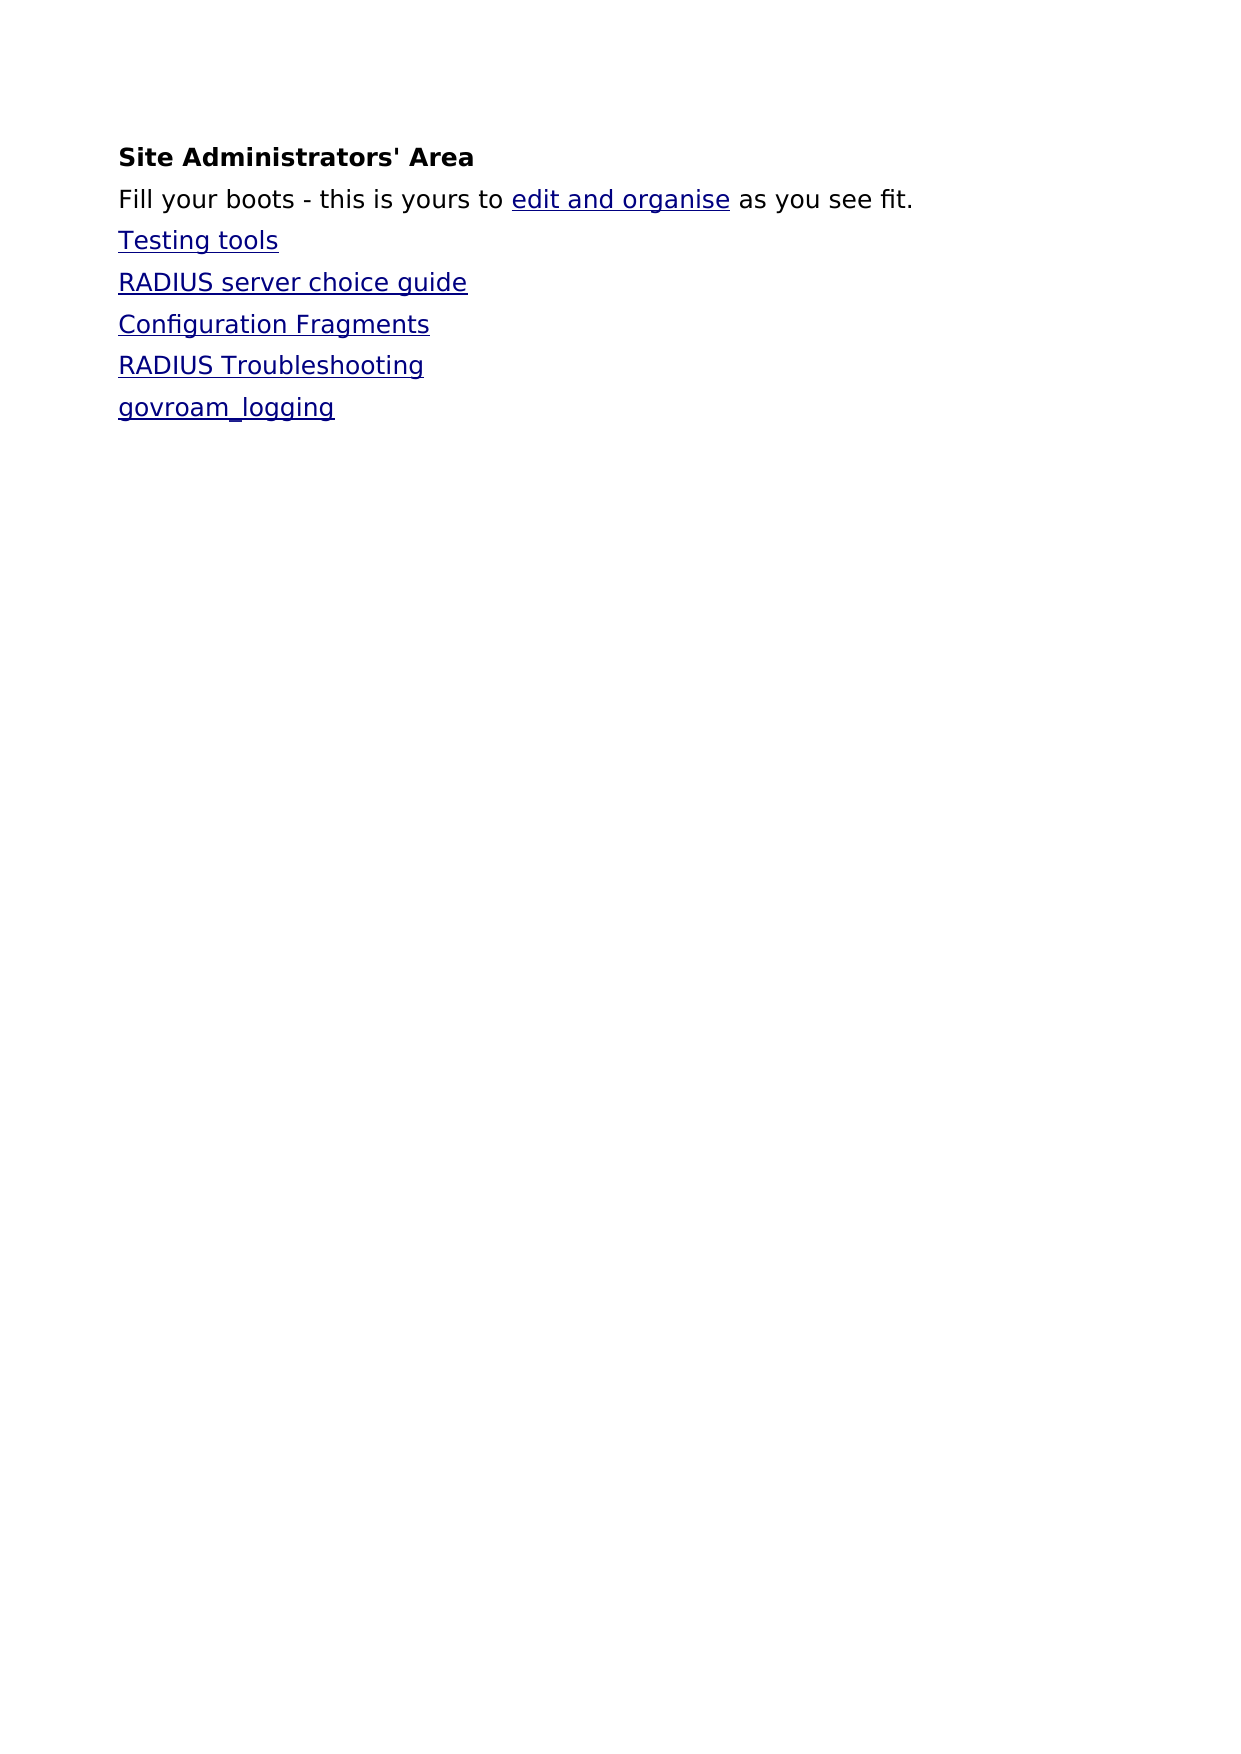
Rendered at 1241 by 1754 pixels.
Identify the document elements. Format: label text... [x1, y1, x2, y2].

text Testing tools [118, 226, 1122, 256]
text Fill your boots - this is yours to edit and organise as you see fit. [118, 185, 1122, 214]
text govroam_logging [118, 393, 1122, 422]
subtitle Site Administrators' Area [118, 143, 1122, 172]
text RADIUS server choice guide [118, 268, 1122, 297]
text Configuration Fragments [118, 310, 1122, 339]
text RADIUS Troubleshooting [118, 351, 1122, 381]
